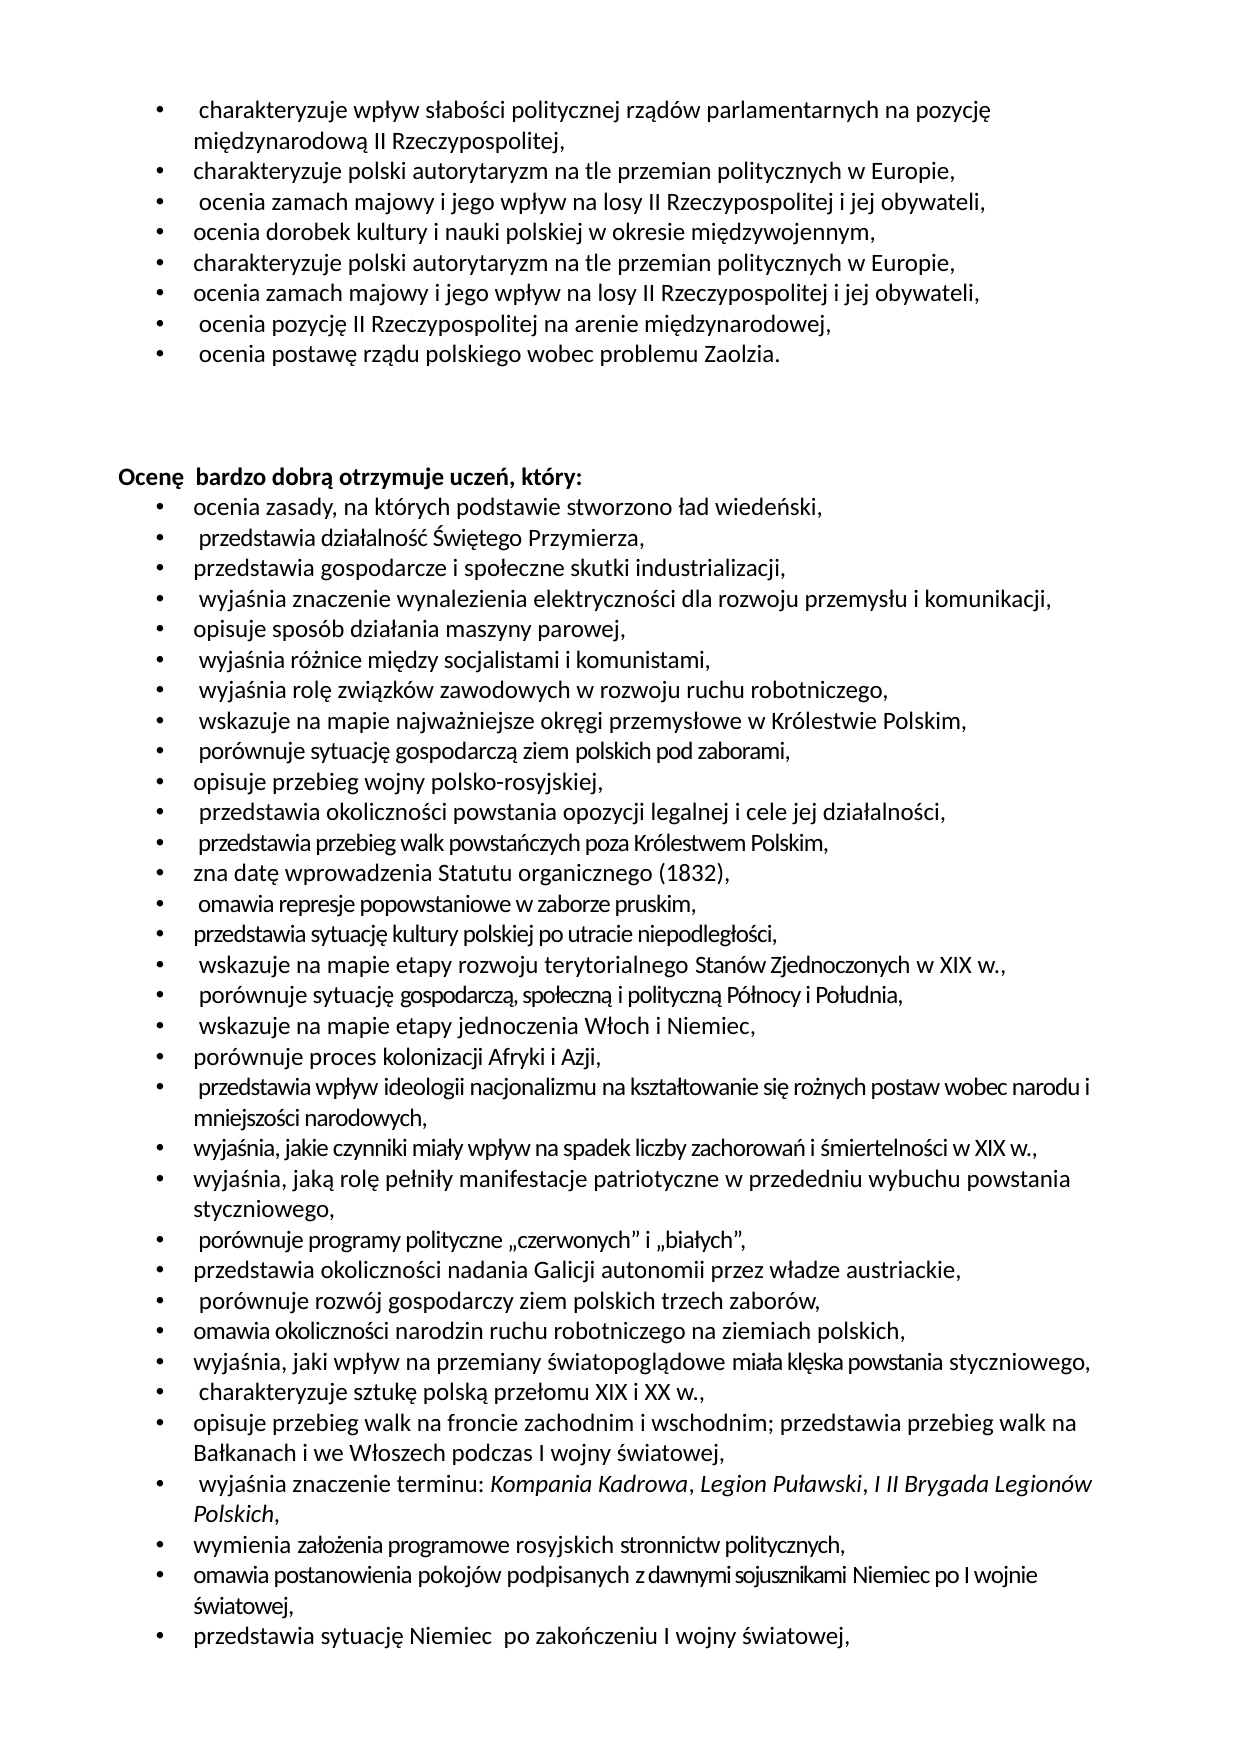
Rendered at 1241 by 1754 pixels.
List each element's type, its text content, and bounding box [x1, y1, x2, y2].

list wyjaśnia znaczenie terminu: Kompania Kadrowa, Legion Puławski, I II Brygada Legionów Polskich, [156, 1468, 1122, 1529]
list wyjaśnia różnice między socjalistami i komunistami, [156, 644, 1122, 674]
list ocenia zamach majowy i jego wpływ na losy II Rzeczypospolitej i jej obywateli, [156, 278, 1122, 308]
list wskazuje na mapie etapy jednoczenia Włoch i Niemiec, [156, 1010, 1122, 1041]
list wyjaśnia znaczenie wynalezienia elektryczności dla rozwoju przemysłu i komunikacji, [156, 583, 1122, 613]
list przedstawia działalność Świętego Przymierza, [156, 522, 1122, 552]
list ocenia pozycję II Rzeczypospolitej na arenie międzynarodowej, [156, 308, 1122, 339]
list charakteryzuje polski autorytaryzm na tle przemian politycznych w Europie, [156, 247, 1122, 278]
list przedstawia sytuację Niemiec po zakończeniu I wojny światowej, [156, 1621, 1122, 1651]
list wyjaśnia, jaki wpływ na przemiany światopoglądowe miała klęska powstania styczniowego, [156, 1346, 1122, 1376]
list wyjaśnia, jakie czynniki miały wpływ na spadek liczby zachorowań i śmiertelności w XIX w., [156, 1132, 1122, 1163]
list wyjaśnia rolę związków zawodowych w rozwoju ruchu robotniczego, [156, 674, 1122, 705]
list omawia okoliczności narodzin ruchu robotniczego na ziemiach polskich, [156, 1315, 1122, 1346]
list charakteryzuje sztukę polską przełomu XIX i XX w., [156, 1376, 1122, 1407]
list opisuje przebieg walk na froncie zachodnim i wschodnim; przedstawia przebieg walk na Bałkanach i we Włoszech podczas I wojny światowej, [156, 1407, 1122, 1468]
list porównuje sytuację gospodarczą ziem polskich pod zaborami, [156, 735, 1122, 766]
list wskazuje na mapie najważniejsze okręgi przemysłowe w Królestwie Polskim, [156, 705, 1122, 735]
list porównuje programy polityczne „czerwonych” i „białych”, [156, 1224, 1122, 1254]
list charakteryzuje wpływ słabości politycznej rządów parlamentarnych na pozycję międzynarodową II Rzeczypospolitej, [156, 94, 1122, 156]
list przedstawia wpływ ideologii nacjonalizmu na kształtowanie się rożnych postaw wobec narodu i mniejszości narodowych, [156, 1071, 1122, 1132]
list porównuje rozwój gospodarczy ziem polskich trzech zaborów, [156, 1285, 1122, 1315]
list omawia postanowienia pokojów podpisanych z dawnymi sojusznikami Niemiec po I wojnie światowej, [156, 1559, 1122, 1621]
list wymienia założenia programowe rosyjskich stronnictw politycznych, [156, 1529, 1122, 1559]
list przedstawia gospodarcze i społeczne skutki industrializacji, [156, 552, 1122, 583]
list opisuje sposób działania maszyny parowej, [156, 613, 1122, 644]
list przedstawia okoliczności powstania opozycji legalnej i cele jej działalności, [156, 796, 1122, 827]
list zna datę wprowadzenia Statutu organicznego (1832), [156, 857, 1122, 888]
list przedstawia okoliczności nadania Galicji autonomii przez władze austriackie, [156, 1254, 1122, 1285]
list omawia represje popowstaniowe w zaborze pruskim, [156, 888, 1122, 918]
list ocenia zasady, na których podstawie stworzono ład wiedeński, [156, 491, 1122, 522]
list porównuje proces kolonizacji Afryki i Azji, [156, 1041, 1122, 1071]
list wskazuje na mapie etapy rozwoju terytorialnego Stanów Zjednoczonych w XIX w., [156, 949, 1122, 979]
list ocenia zamach majowy i jego wpływ na losy II Rzeczypospolitej i jej obywateli, [156, 186, 1122, 217]
list ocenia dorobek kultury i nauki polskiej w okresie międzywojennym, [156, 217, 1122, 247]
list opisuje przebieg wojny polsko-rosyjskiej, [156, 766, 1122, 796]
list ocenia postawę rządu polskiego wobec problemu Zaolzia. [156, 339, 1122, 369]
list wyjaśnia, jaką rolę pełniły manifestacje patriotyczne w przededniu wybuchu powstania styczniowego, [156, 1163, 1122, 1224]
list porównuje sytuację gospodarczą, społeczną i polityczną Północy i Południa, [156, 979, 1122, 1010]
text Ocenę bardzo dobrą otrzymuje uczeń, który: [118, 461, 1122, 491]
list przedstawia przebieg walk powstańczych poza Królestwem Polskim, [156, 827, 1122, 857]
list charakteryzuje polski autorytaryzm na tle przemian politycznych w Europie, [156, 156, 1122, 186]
list przedstawia sytuację kultury polskiej po utracie niepodległości, [156, 918, 1122, 949]
